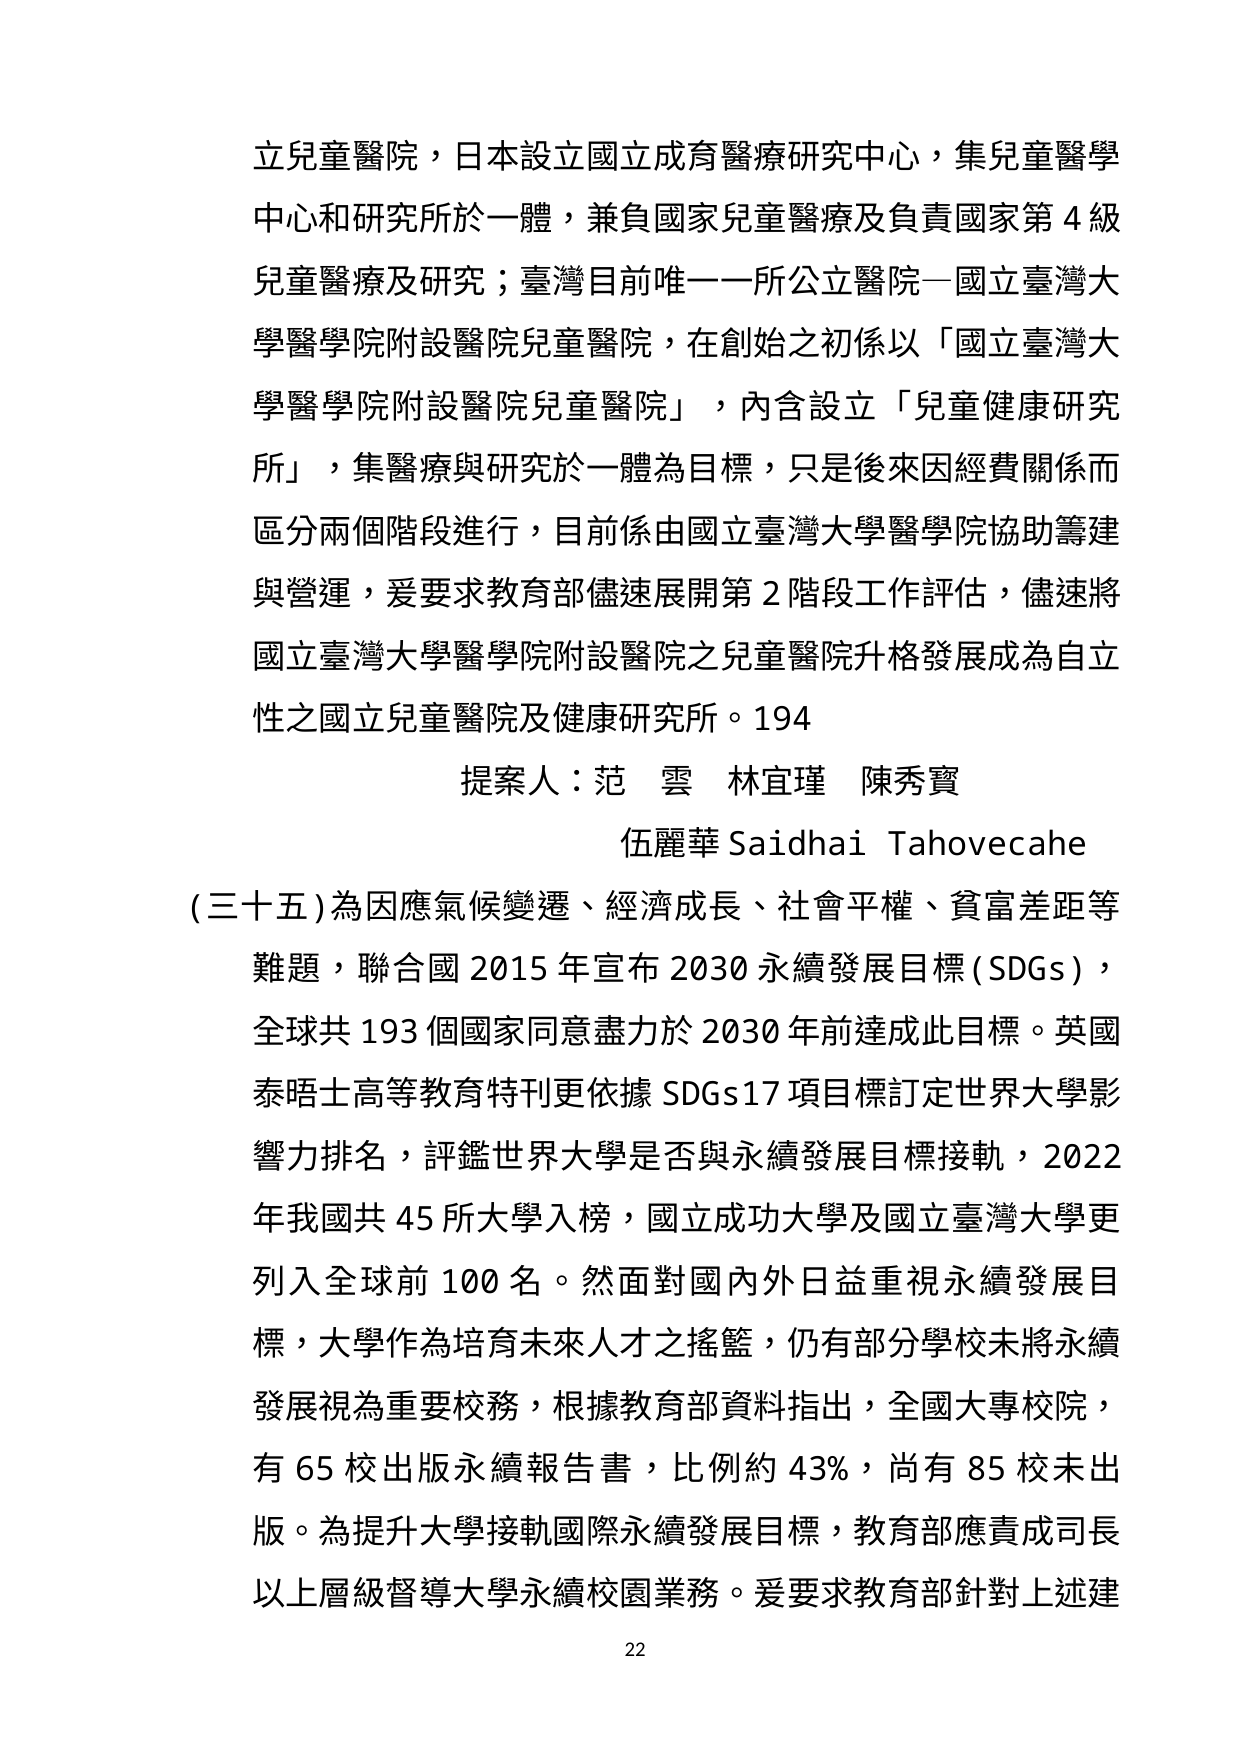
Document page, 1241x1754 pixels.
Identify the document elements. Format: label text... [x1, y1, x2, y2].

text 伍麗華Saidhai Tahovecahe [460, 800, 1122, 862]
text 立兒童醫院，日本設立國立成育醫療研究中心，集兒童醫學中心和研究所於一體，兼負國家兒童醫療及負責國家第4級兒童醫療及研究；臺灣目前唯一一所公立醫院—國立臺灣大學醫學院附設醫院兒童醫院，在創始之初係以「國立臺灣大學醫學院附設醫院兒童醫院」，內含設立「兒童健康研究所」，集醫療與研究於一體為目標，只是後來因經費關係而區分兩個階段進行，目前係由國立臺灣大學醫學院協助籌建與營運，爰要求教育部儘速展開第2階段工作評估，儘速將國立臺灣大學醫學院附設醫院之兒童醫院升格發展成為自立性之國立兒童醫院及健康研究所。194 [185, 112, 1122, 737]
text 提案人：范 雲 林宜瑾 陳秀寳 [460, 737, 1122, 800]
text (三十五)為因應氣候變遷、經濟成長、社會平權、貧富差距等難題，聯合國2015年宣布2030永續發展目標(SDGs)，全球共193個國家同意盡力於2030年前達成此目標。英國泰晤士高等教育特刊更依據SDGs17項目標訂定世界大學影響力排名，評鑑世界大學是否與永續發展目標接軌，2022年我國共45所大學入榜，國立成功大學及國立臺灣大學更列入全球前100名。然面對國內外日益重視永續發展目標，大學作為培育未來人才之搖籃，仍有部分學校未將永續發展視為重要校務，根據教育部資料指出，全國大專校院，有65校出版永續報告書，比例約43%，尚有85校未出版。為提升大學接軌國際永續發展目標，教育部應責成司長以上層級督導大學永續校園業務。爰要求教育部針對上述建 [185, 862, 1122, 1612]
